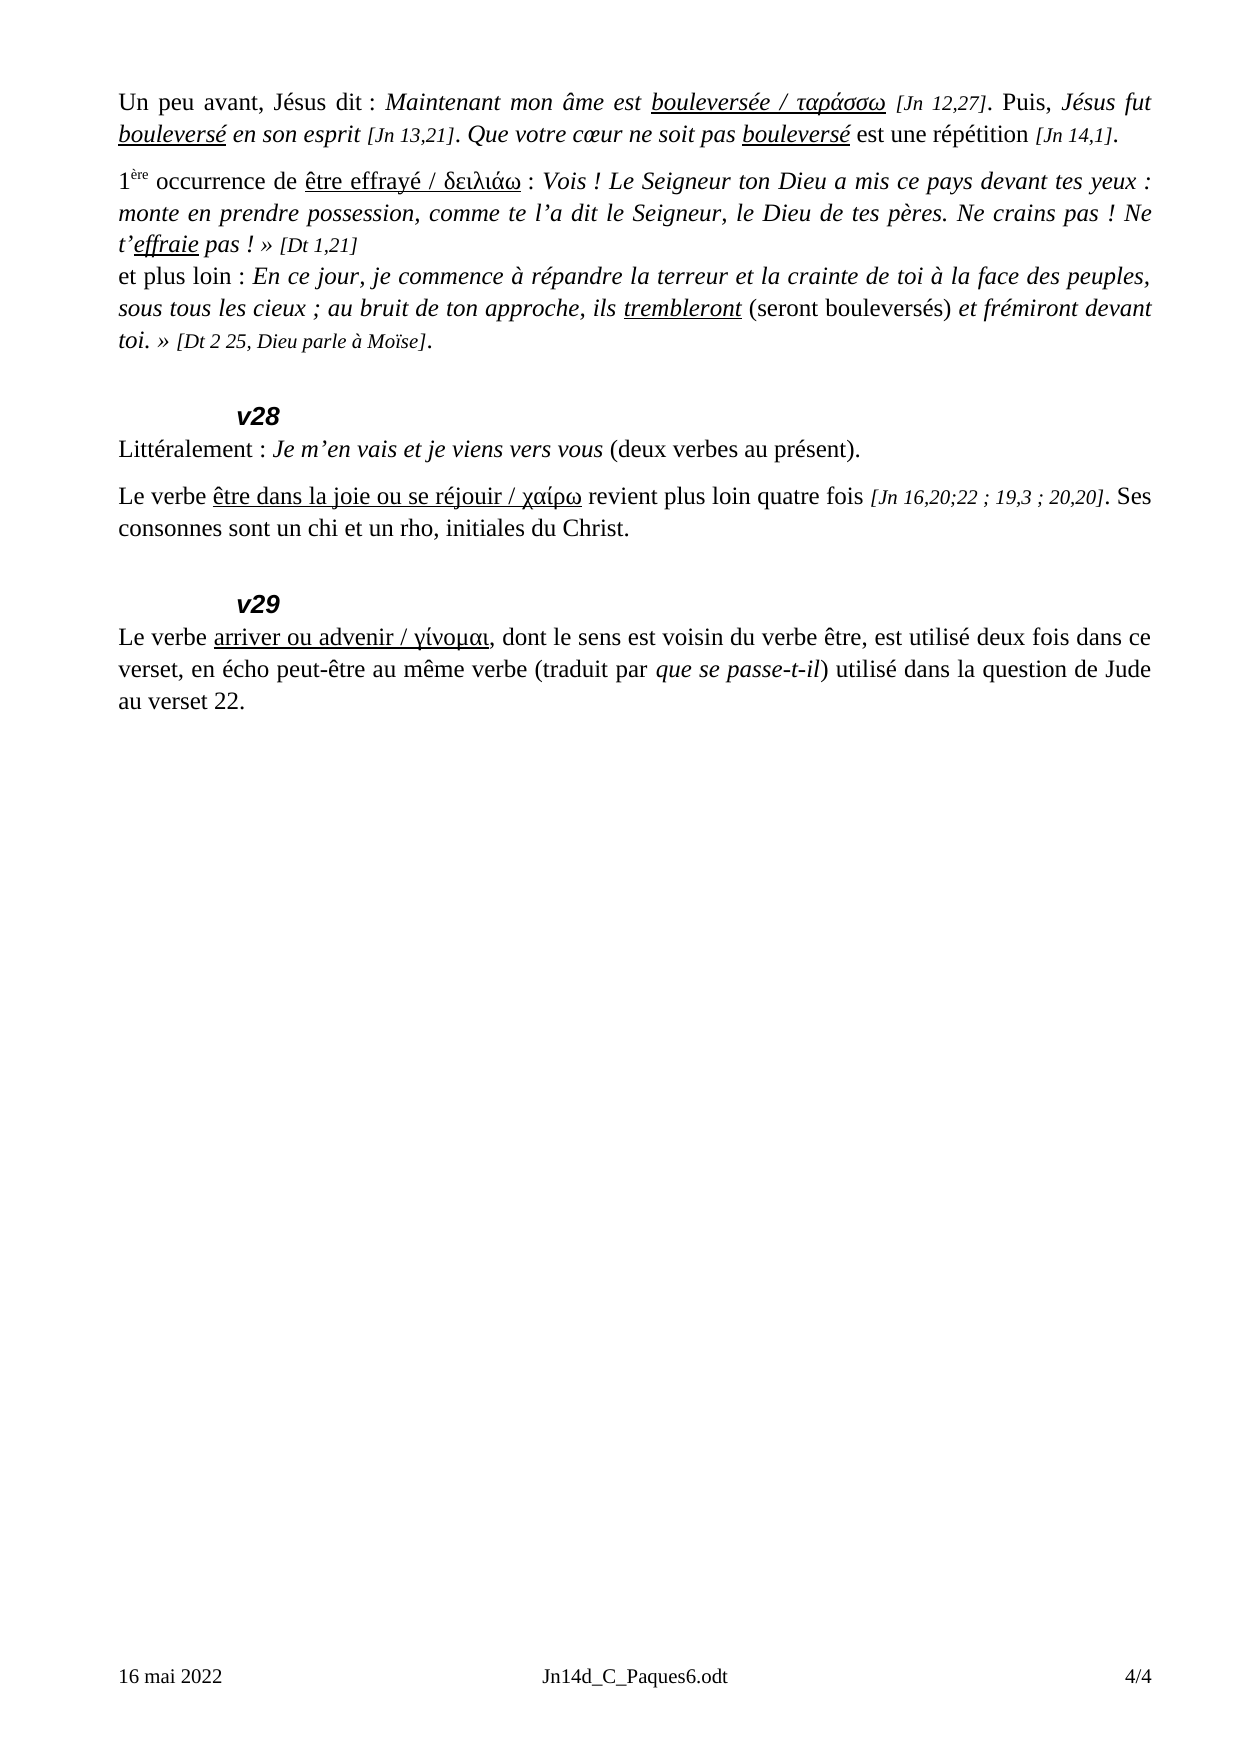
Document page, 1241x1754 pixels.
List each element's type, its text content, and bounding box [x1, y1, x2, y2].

text Un peu avant, Jésus dit : Maintenant mon âme est bouleversée / ταράσσω [Jn 12,27]. Puis, Jésus fut bouleversé en son esprit [Jn 13,21]. Que votre cœur ne soit pas bouleversé est une répétition [Jn 14,1]. [118, 88, 1152, 148]
text et plus loin : En ce jour, je commence à répandre la terreur et la crainte de toi à la face des peuples, sous tous les cieux ; au bruit de ton approche, ils trembleront (seront bouleversés) et frémiront devant toi. » [Dt 2 25, Dieu parle à Moïse]. [118, 262, 1152, 353]
subtitle v28 [236, 402, 1152, 431]
text Le verbe arriver ou advenir / γίνομαι, dont le sens est voisin du verbe être, est utilisé deux fois dans ce verset, en écho peut-être au même verbe (traduit par que se passe-t-il) utilisé dans la question de Jude au verset 22. [118, 623, 1152, 714]
text 1ère occurrence de être effrayé / δειλιάω : Vois ! Le Seigneur ton Dieu a mis ce pays devant tes yeux : monte en prendre possession, comme te l’a dit le Seigneur, le Dieu de tes pères. Ne crains pas ! Ne t’effraie pas ! » [Dt 1,21] [118, 167, 1152, 258]
subtitle v29 [236, 590, 1152, 619]
text Littéralement : Je m’en vais et je viens vers vous (deux verbes au présent). [118, 435, 1152, 463]
text Le verbe être dans la joie ou se réjouir / χαίρω revient plus loin quatre fois [Jn 16,20;22 ; 19,3 ; 20,20]. Ses consonnes sont un chi et un rho, initiales du Christ. [118, 482, 1152, 541]
